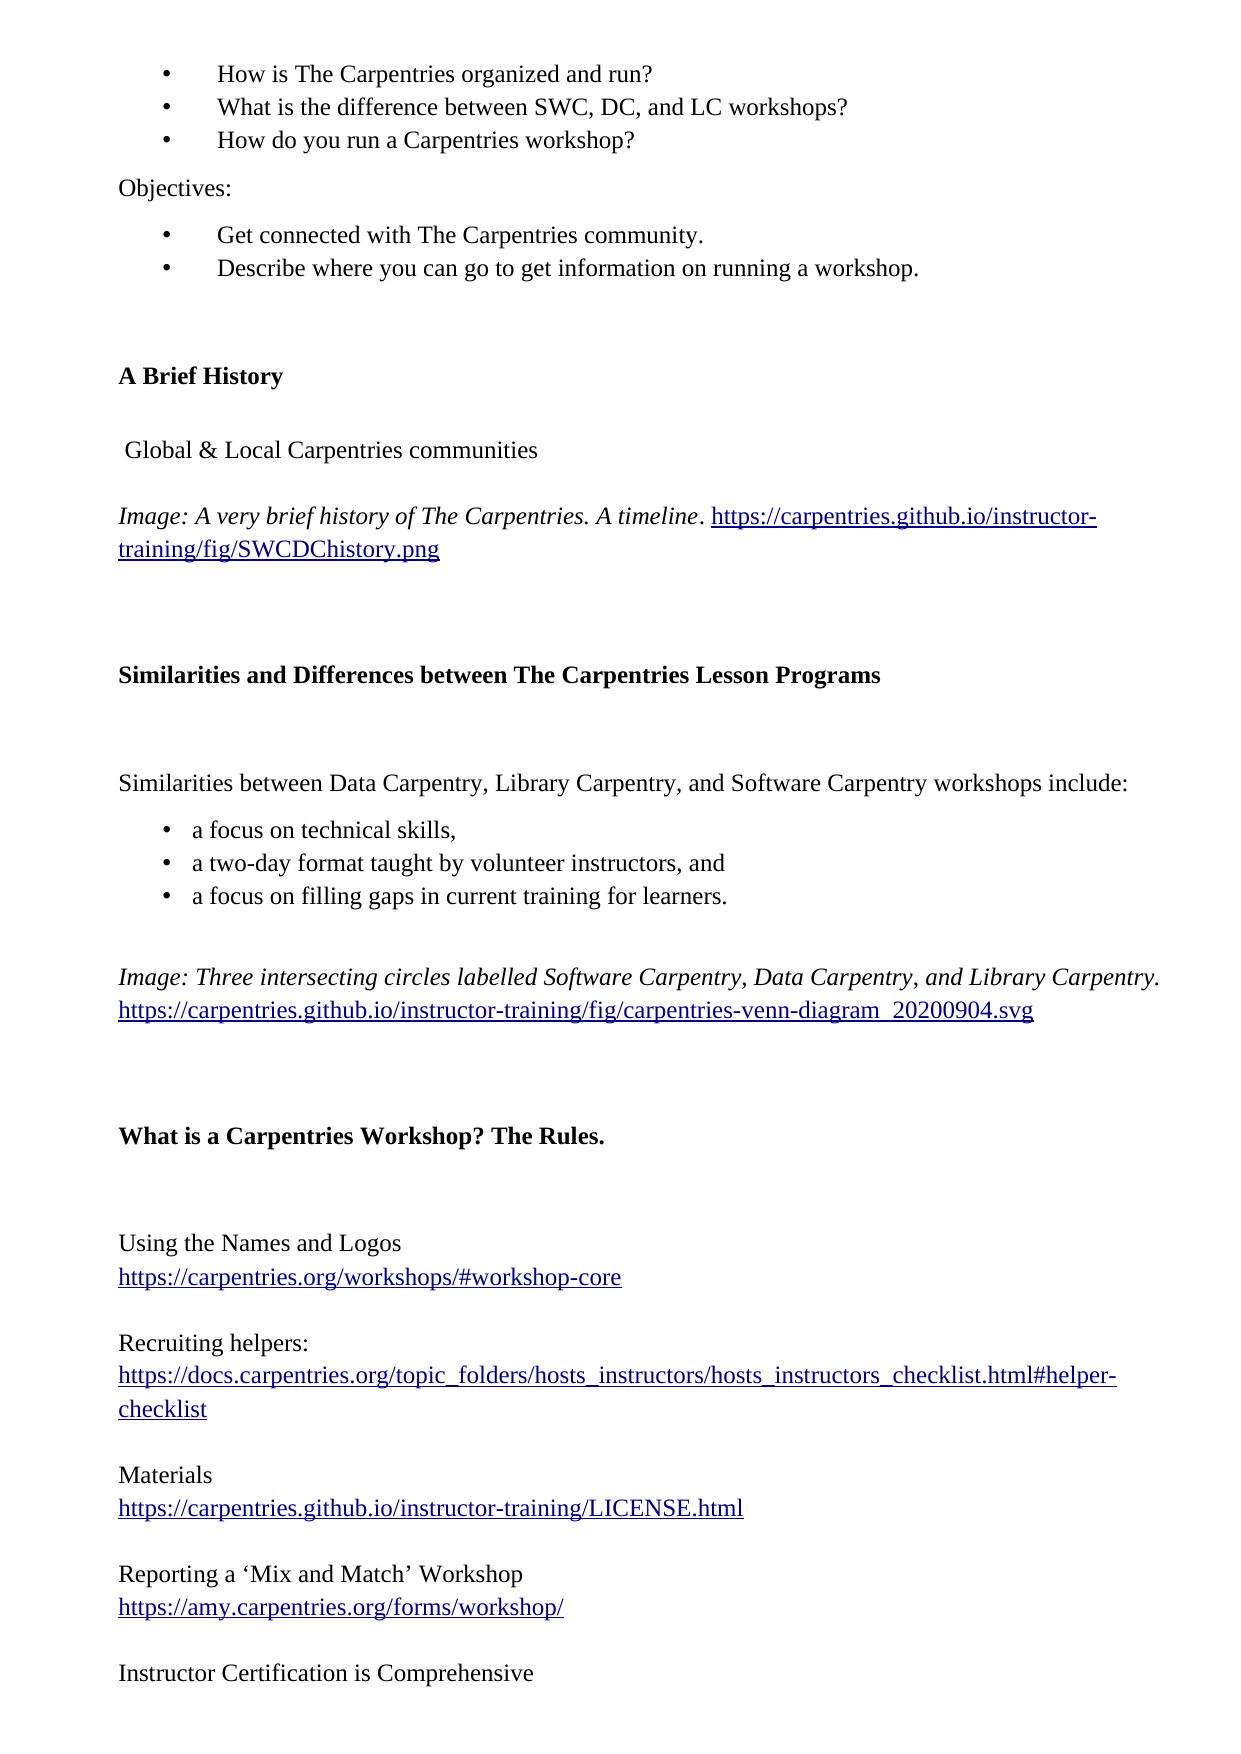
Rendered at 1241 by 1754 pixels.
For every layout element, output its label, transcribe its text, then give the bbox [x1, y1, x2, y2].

list a focus on technical skills, [162, 815, 1181, 844]
list a two-day format taught by volunteer instructors, and [162, 848, 1181, 877]
list How do you run a Carpentries workshop? [162, 125, 1181, 154]
list How is The Carpentries organized and run? [162, 59, 1181, 88]
list a focus on filling gaps in current training for learners. [162, 881, 1181, 910]
text Using the Names and Logos https://carpentries.org/workshops/#workshop-core Recruiting helpers: https://docs.carpentries.org/topic_folders/hosts_instructors/hosts_instructors_checklist.html#helper-checklist Materials https://carpentries.github.io/instructor-training/LICENSE.html Reporting a ‘Mix and Match’ Workshop https://amy.carpentries.org/forms/workshop/ Instructor Certification is Comprehensive [118, 1162, 1181, 1687]
subtitle A Brief History [118, 361, 1181, 390]
text Image: Three intersecting circles labelled Software Carpentry, Data Carpentry, and Library Carpentry. https://carpentries.github.io/instructor-training/fig/carpentries-venn-diagram_20200904.svg [118, 929, 1181, 1090]
list What is the difference between SWC, DC, and LC workshops? [162, 92, 1181, 121]
text Objectives: [118, 173, 1181, 201]
list Get connected with The Carpentries community. [162, 220, 1181, 249]
subtitle Similarities and Differences between The Carpentries Lesson Programs [118, 661, 1181, 689]
text Global & Local Carpentries communities Image: A very brief history of The Carpentries. A timeline. https://carpentries.github.io/instructor-training/fig/SWCDChistory.png [118, 402, 1181, 629]
list Describe where you can go to get information on running a workshop. [162, 253, 1181, 282]
text Similarities between Data Carpentry, Library Carpentry, and Software Carpentry workshops include: [118, 702, 1181, 797]
subtitle What is a Carpentries Workshop? The Rules. [118, 1121, 1181, 1150]
